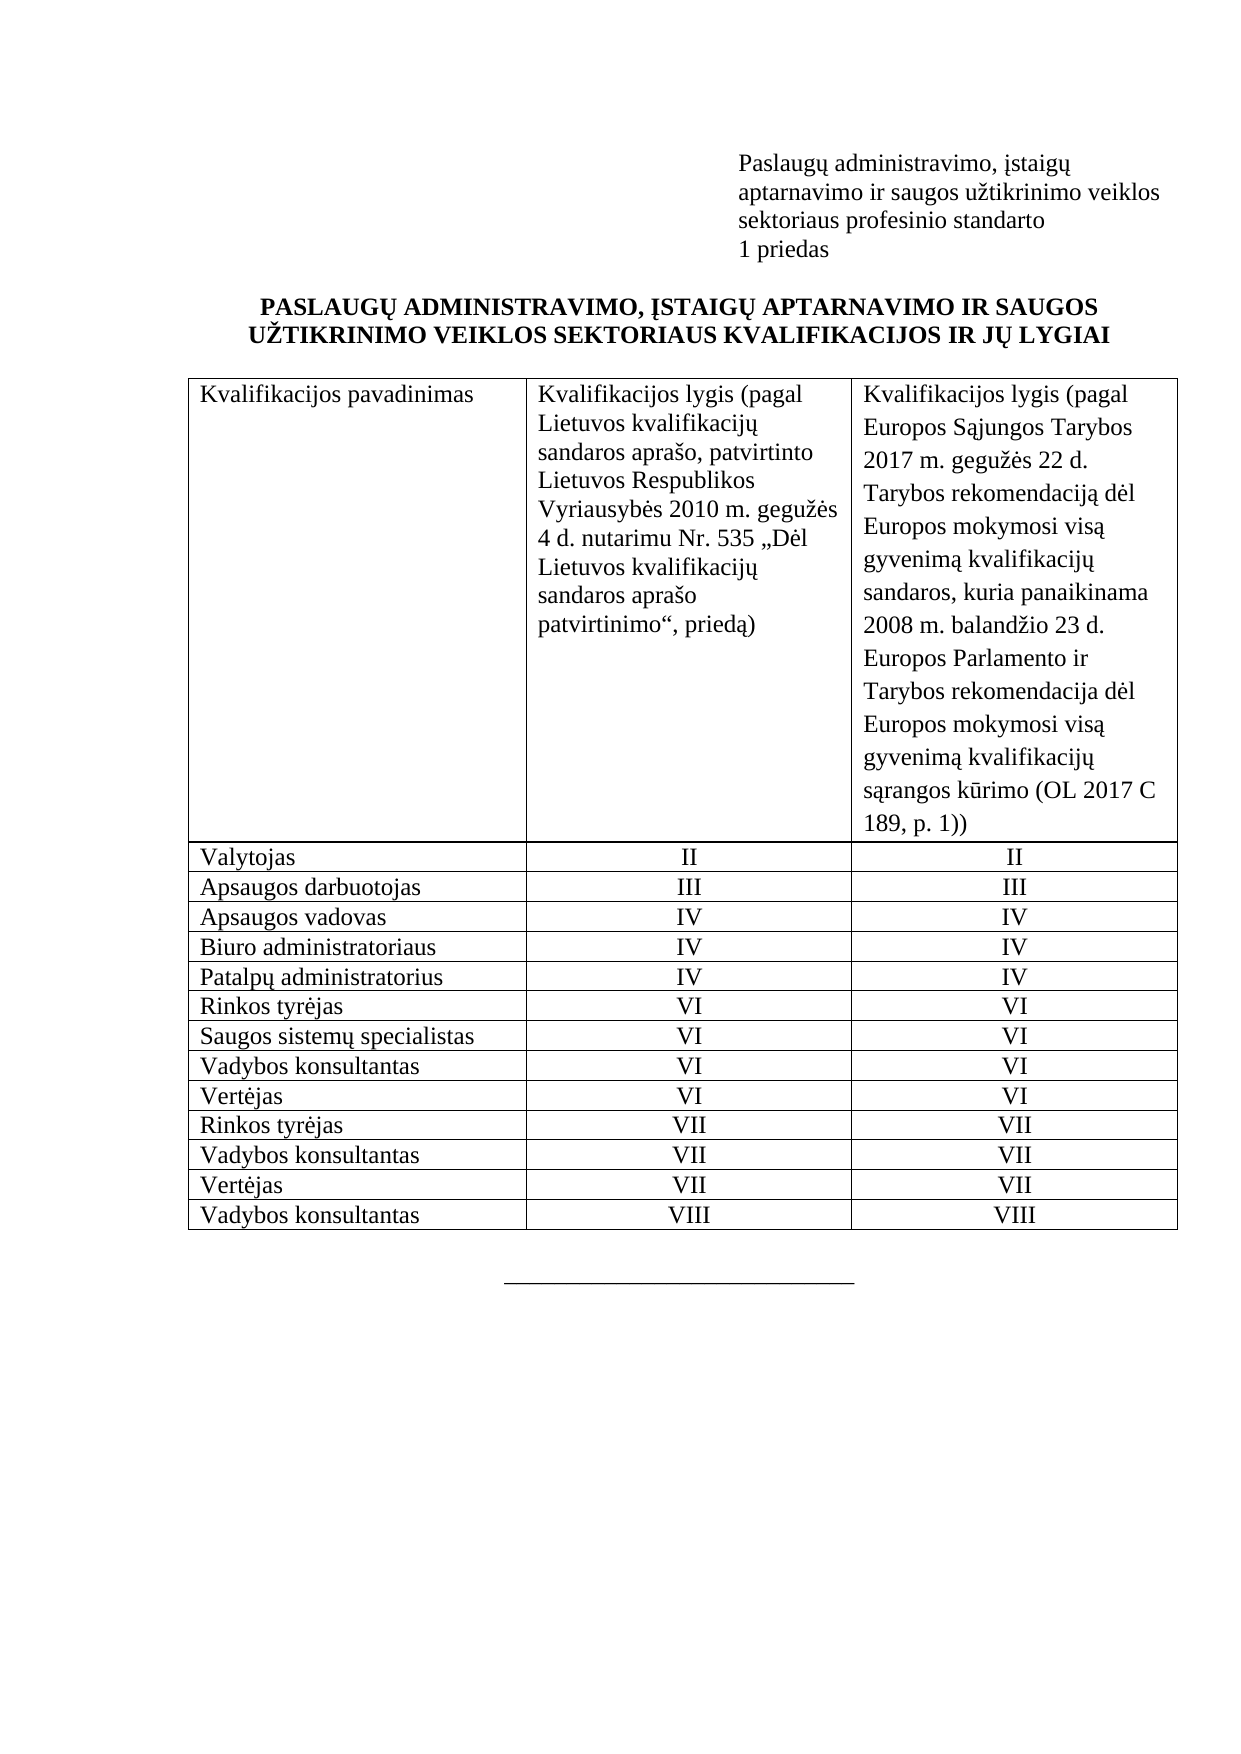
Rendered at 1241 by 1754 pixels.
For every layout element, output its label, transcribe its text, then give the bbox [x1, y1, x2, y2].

table_cell VI [527, 1021, 851, 1050]
text PASLAUGŲ ADMINISTRAVIMO, ĮSTAIGŲ APTARNAVIMO IR SAUGOS UŽTIKRINIMO VEIKLOS SEKTORIAUS KVALIFIKACIJOS IR JŲ LYGIAI [177, 292, 1181, 349]
table_cell IV [852, 932, 1177, 961]
table_cell VIII [852, 1200, 1177, 1229]
table_cell VIII [527, 1200, 851, 1229]
table_cell Vadybos konsultantas [189, 1140, 526, 1169]
table_cell VII [527, 1111, 851, 1139]
table_cell Apsaugos vadovas [189, 902, 526, 931]
table_cell VII [852, 1170, 1177, 1199]
table_cell VI [852, 991, 1177, 1020]
table_header Kvalifikacijos lygis (pagal Lietuvos kvalifikacijų sandaros aprašo, patvirtinto Lietuvos Respublikos Vyriausybės 2010 m. gegužės 4 d. nutarimu Nr. 535 „Dėl Lietuvos kvalifikacijų sandaros aprašo patvirtinimo“, priedą) [527, 379, 851, 841]
table_header Kvalifikacijos pavadinimas [189, 379, 526, 841]
table_cell III [852, 872, 1177, 901]
table_cell VII [527, 1140, 851, 1169]
table_cell IV [527, 902, 851, 931]
table_cell Vertėjas [189, 1081, 526, 1109]
text ____________________________ [177, 1258, 1181, 1287]
table_cell Patalpų administratorius [189, 962, 526, 990]
table_cell III [527, 872, 851, 901]
table_cell Rinkos tyrėjas [189, 1111, 526, 1139]
table_cell II [527, 843, 851, 871]
table_cell Biuro administratoriaus [189, 932, 526, 961]
table_cell Apsaugos darbuotojas [189, 872, 526, 901]
text Paslaugų administravimo, įstaigų aptarnavimo ir saugos užtikrinimo veiklos sektoriaus profesinio standarto [738, 148, 1181, 234]
text 1 priedas [738, 234, 1181, 263]
table_cell Rinkos tyrėjas [189, 991, 526, 1020]
table_cell VI [527, 991, 851, 1020]
table_cell VII [852, 1111, 1177, 1139]
table_cell VI [527, 1051, 851, 1080]
table_cell IV [852, 902, 1177, 931]
table_cell VII [852, 1140, 1177, 1169]
table_cell IV [527, 932, 851, 961]
table_cell Saugos sistemų specialistas [189, 1021, 526, 1050]
table_cell VII [527, 1170, 851, 1199]
table_cell II [852, 843, 1177, 871]
table_cell IV [527, 962, 851, 990]
table_cell Vadybos konsultantas [189, 1051, 526, 1080]
table_cell Vertėjas [189, 1170, 526, 1199]
table_cell Valytojas [189, 843, 526, 871]
table_cell VI [852, 1051, 1177, 1080]
table_cell VI [852, 1021, 1177, 1050]
table_cell VI [852, 1081, 1177, 1109]
table_header Kvalifikacijos lygis (pagal Europos Sąjungos Tarybos 2017 m. gegužės 22 d. Tarybos rekomendaciją dėl Europos mokymosi visą gyvenimą kvalifikacijų sandaros, kuria panaikinama 2008 m. balandžio 23 d. Europos Parlamento ir Tarybos rekomendacija dėl Europos mokymosi visą gyvenimą kvalifikacijų sąrangos kūrimo (OL 2017 C 189, p. 1)) [852, 379, 1177, 841]
table_cell VI [527, 1081, 851, 1109]
table_cell Vadybos konsultantas [189, 1200, 526, 1229]
table_cell IV [852, 962, 1177, 990]
